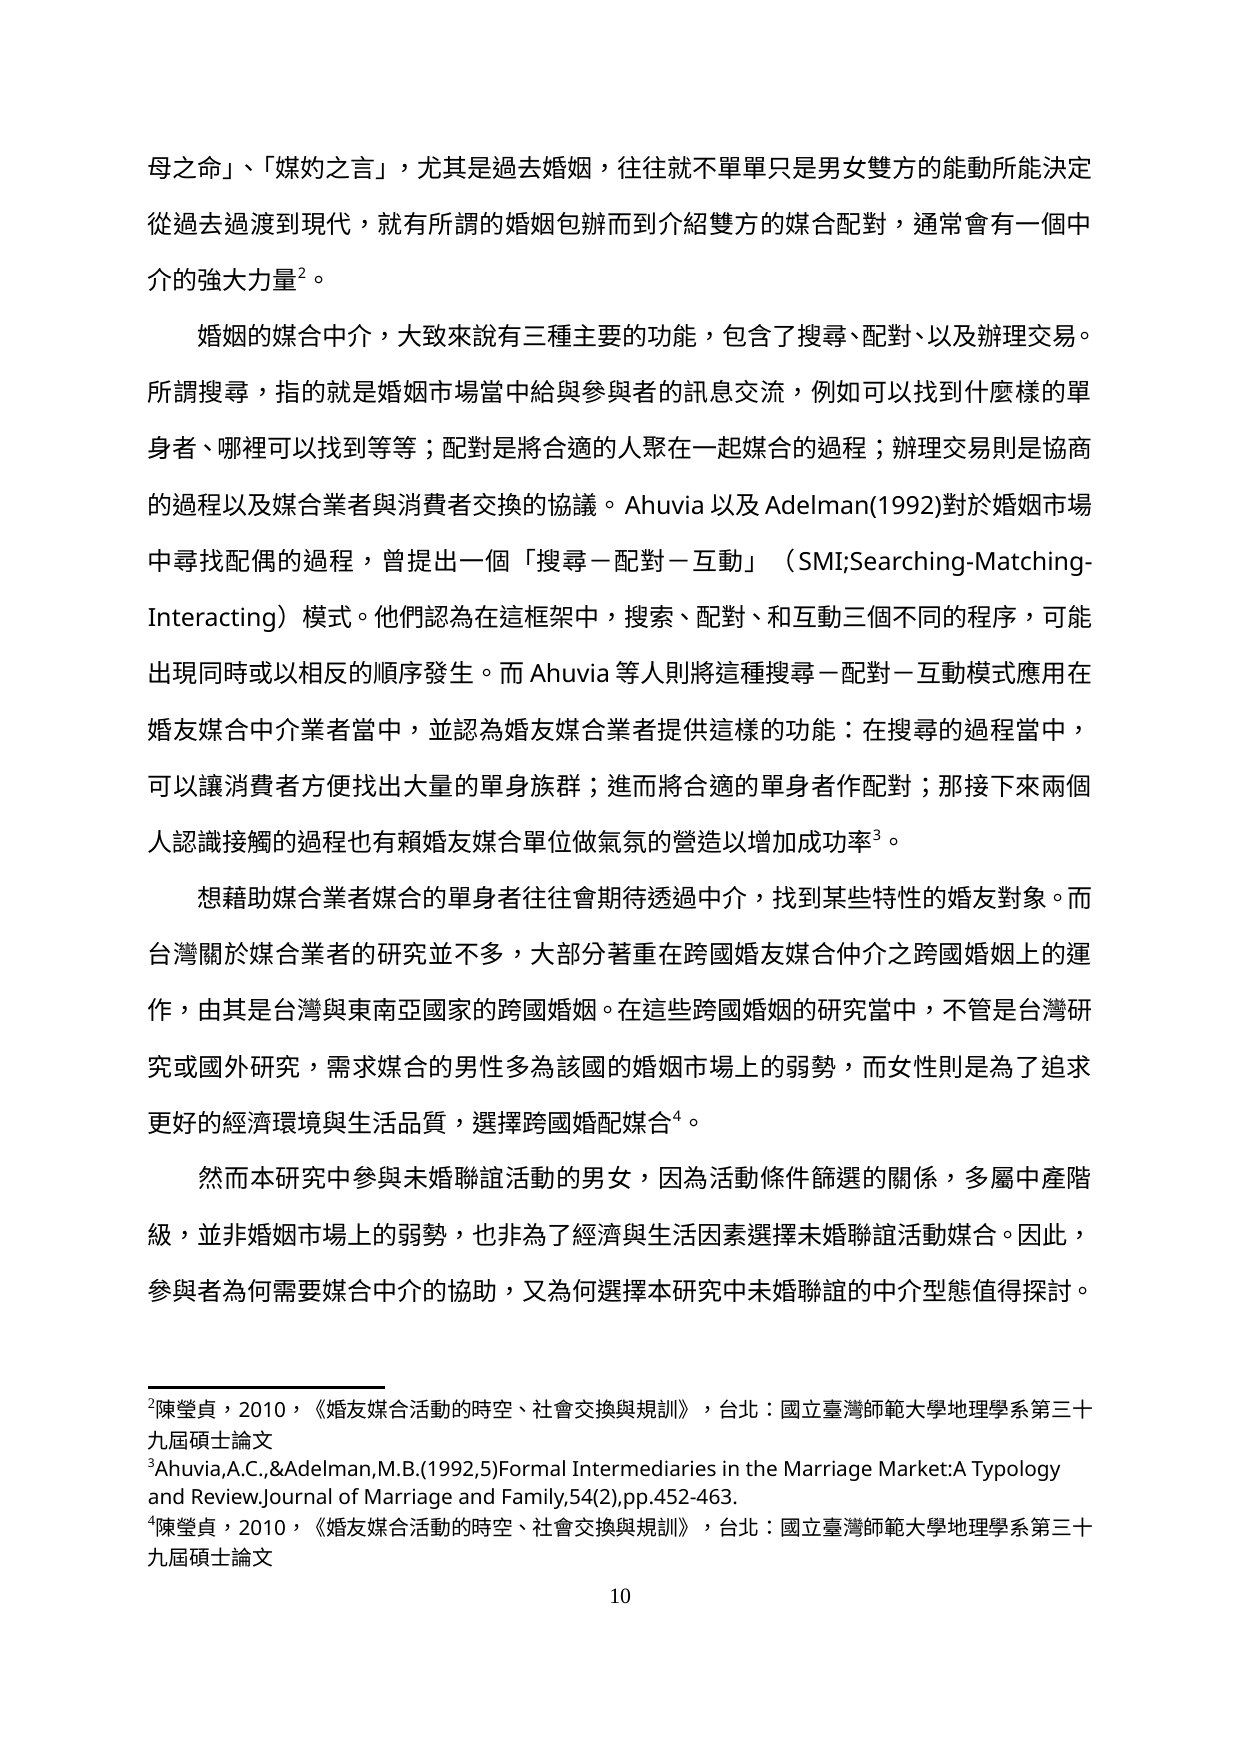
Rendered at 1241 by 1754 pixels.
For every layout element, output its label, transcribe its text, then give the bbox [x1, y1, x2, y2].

text 然而本研究中參與未婚聯誼活動的男女，因為活動條件篩選的關係，多屬中產階級，並非婚姻市場上的弱勢，也非為了經濟與生活因素選擇未婚聯誼活動媒合。因此，參與者為何需要媒合中介的協助，又為何選擇本研究中未婚聯誼的中介型態值得探討。 [148, 1158, 1092, 1308]
text 婚姻的媒合中介，大致來說有三種主要的功能，包含了搜尋、配對、以及辦理交易。所謂搜尋，指的就是婚姻市場當中給與參與者的訊息交流，例如可以找到什麼樣的單身者、哪裡可以找到等等；配對是將合適的人聚在一起媒合的過程；辦理交易則是協商的過程以及媒合業者與消費者交換的協議。Ahuvia以及Adelman(1992)對於婚姻市場中尋找配偶的過程，曾提出一個「搜尋－配對－互動」（SMI;Searching-Matching-Interacting）模式。他們認為在這框架中，搜索、配對、和互動三個不同的程序，可能出現同時或以相反的順序發生。而Ahuvia等人則將這種搜尋－配對－互動模式應用在婚友媒合中介業者當中，並認為婚友媒合業者提供這樣的功能：在搜尋的過程當中，可以讓消費者方便找出大量的單身族群；進而將合適的單身者作配對；那接下來兩個人認識接觸的過程也有賴婚友媒合單位做氣氛的營造以增加成功率。 [148, 316, 1092, 859]
text 想藉助媒合業者媒合的單身者往往會期待透過中介，找到某些特性的婚友對象。而台灣關於媒合業者的研究並不多，大部分著重在跨國婚友媒合仲介之跨國婚姻上的運作，由其是台灣與東南亞國家的跨國婚姻。在這些跨國婚姻的研究當中，不管是台灣研究或國外研究，需求媒合的男性多為該國的婚姻市場上的弱勢，而女性則是為了追求更好的經濟環境與生活品質，選擇跨國婚配媒合。 [148, 878, 1092, 1140]
text Ahuvia,A.C.,&Adelman,M.B.(1992,5)Formal Intermediaries in the Marriage Market:A Typology and Review.Journal of Marriage and Family,54(2),pp.452-463. [148, 1454, 1092, 1511]
text 媒合在婚姻上的意義，本是幫助無交集的男女雙方，從中擔任介紹聯繫，在婚姻這種社會關係中扮演一個中介的角色。男女從認識到成為夫妻，自古以來即有所謂「父母之命」、「媒妁之言」，尤其是過去婚姻，往往就不單單只是男女雙方的能動所能決定，從過去過渡到現代，就有所謂的婚姻包辦而到介紹雙方的媒合配對，通常會有一個中介的強大力量。 [148, 148, 1092, 298]
text 陳瑩貞，2010，《婚友媒合活動的時空、社會交換與規訓》，台北：國立臺灣師範大學地理學系第三十九屆碩士論文 [148, 1393, 1092, 1454]
text 陳瑩貞，2010，《婚友媒合活動的時空、社會交換與規訓》，台北：國立臺灣師範大學地理學系第三十九屆碩士論文 [148, 1511, 1092, 1571]
